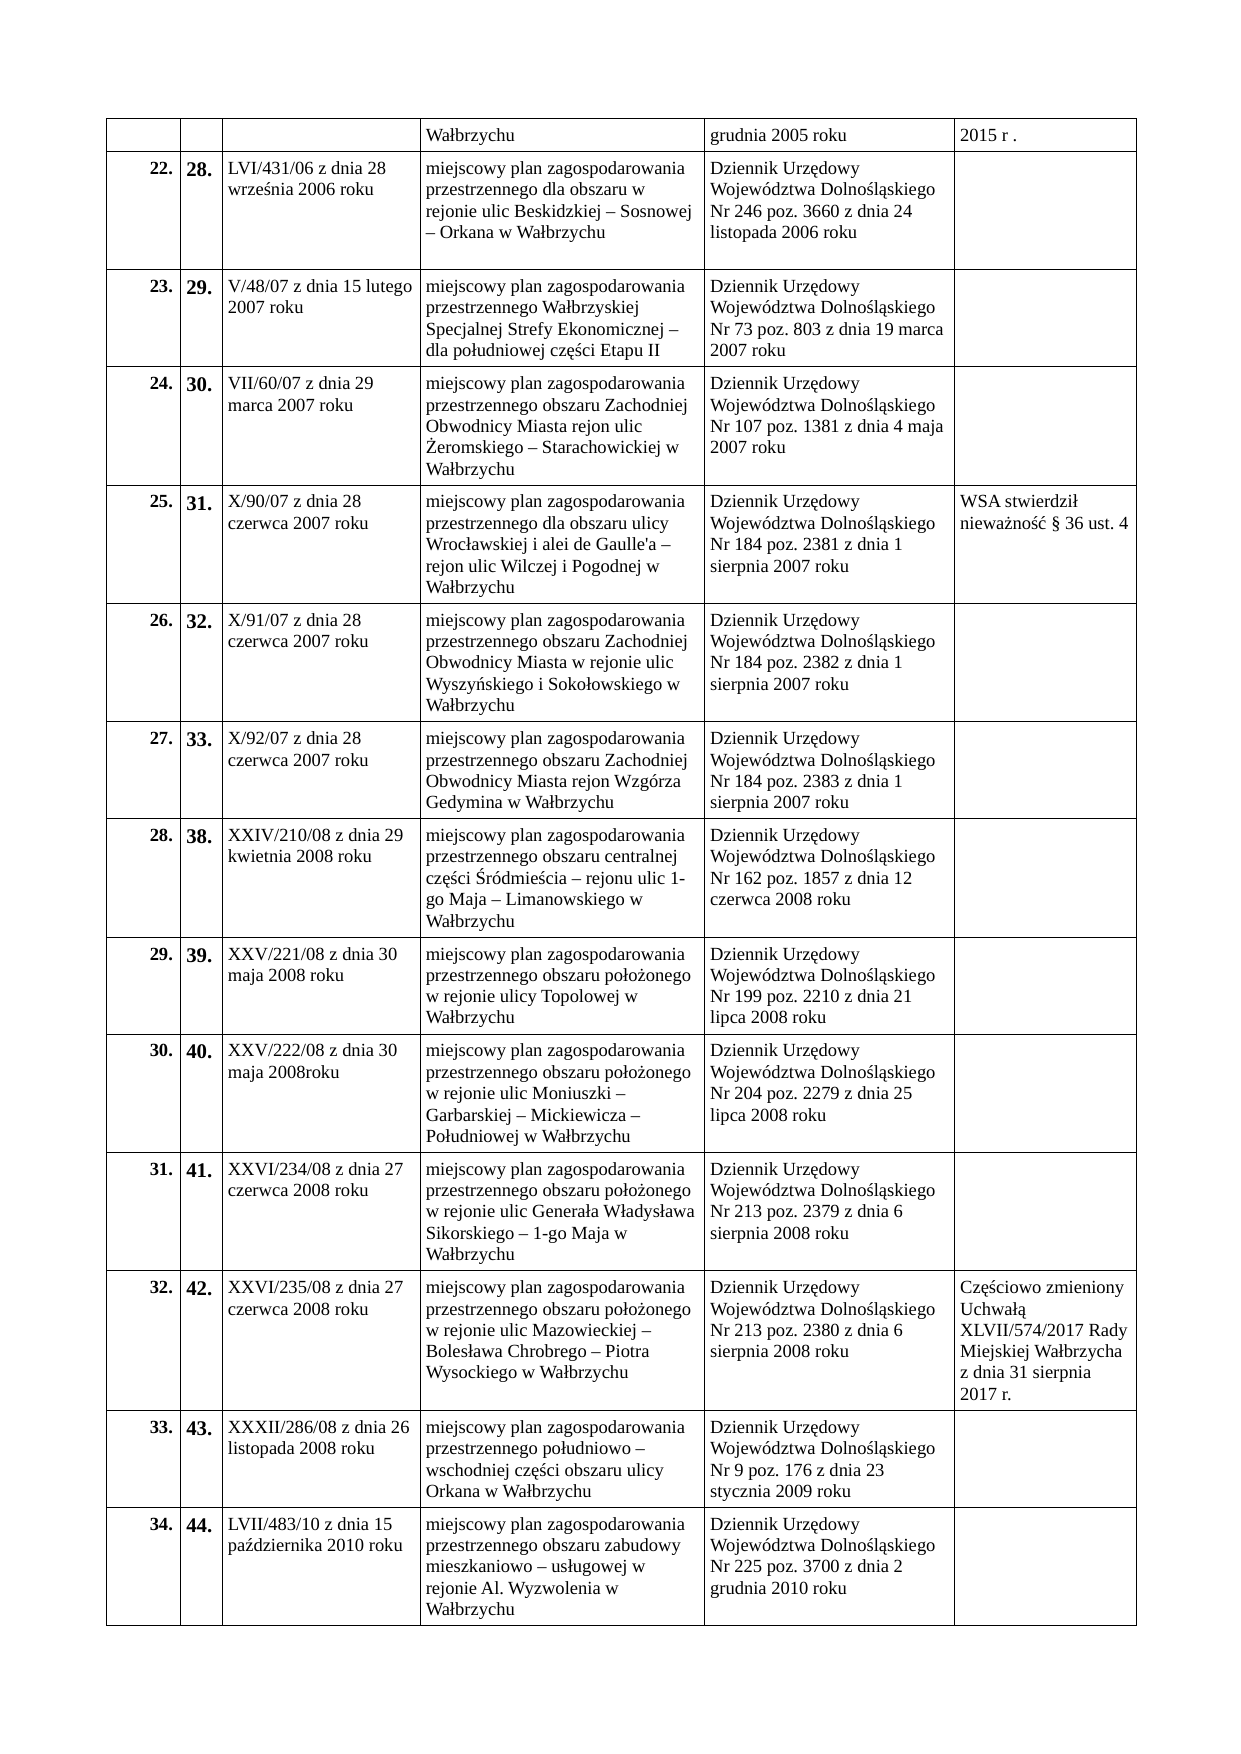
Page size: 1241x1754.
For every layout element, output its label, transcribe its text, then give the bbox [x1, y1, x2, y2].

table_cell [107, 119, 180, 151]
table_cell X/90/07 z dnia 28 czerwca 2007 roku [223, 486, 420, 603]
table_cell X/91/07 z dnia 28 czerwca 2007 roku [223, 604, 420, 721]
table_cell XXVI/234/08 z dnia 27 czerwca 2008 roku [223, 1153, 420, 1270]
table_cell Dziennik Urzędowy Województwa Dolnośląskiego Nr 184 poz. 2382 z dnia 1 sierpnia 2007 roku [705, 604, 954, 721]
table_cell 31. [181, 486, 222, 603]
table_cell Dziennik Urzędowy Województwa Dolnośląskiego Nr 213 poz. 2380 z dnia 6 sierpnia 2008 roku [705, 1271, 954, 1410]
table_cell 29. [181, 270, 222, 366]
table_cell miejscowy plan zagospodarowania przestrzennego dla obszaru ulicy Wrocławskiej i alei de Gaulle'a – rejon ulic Wilczej i Pogodnej w Wałbrzychu [421, 486, 704, 603]
table_cell miejscowy plan zagospodarowania przestrzennego obszaru zabudowy mieszkaniowo – usługowej w rejonie Al. Wyzwolenia w Wałbrzychu [421, 1508, 704, 1625]
table_cell 33. [181, 722, 222, 818]
table_cell miejscowy plan zagospodarowania przestrzennego obszaru Zachodniej Obwodnicy Miasta rejon ulic Żeromskiego – Starachowickiej w Wałbrzychu [421, 367, 704, 485]
table_cell Dziennik Urzędowy Województwa Dolnośląskiego Nr 73 poz. 803 z dnia 19 marca 2007 roku [705, 270, 954, 366]
table_cell Częściowo zmieniony Uchwałą XLVII/574/2017 Rady Miejskiej Wałbrzycha z dnia 31 sierpnia 2017 r. [955, 1271, 1136, 1410]
table_cell [107, 1035, 180, 1152]
table_cell [955, 1508, 1136, 1625]
table_cell miejscowy plan zagospodarowania przestrzennego obszaru Zachodniej Obwodnicy Miasta w rejonie ulic Wyszyńskiego i Sokołowskiego w Wałbrzychu [421, 604, 704, 721]
table_cell Dziennik Urzędowy Województwa Dolnośląskiego Nr 213 poz. 2379 z dnia 6 sierpnia 2008 roku [705, 1153, 954, 1270]
table_cell [107, 604, 180, 721]
table_cell miejscowy plan zagospodarowania przestrzennego obszaru położonego w rejonie ulic Mazowieckiej – Bolesława Chrobrego – Piotra Wysockiego w Wałbrzychu [421, 1271, 704, 1410]
table_cell 43. [181, 1411, 222, 1507]
table_cell 41. [181, 1153, 222, 1270]
table_cell miejscowy plan zagospodarowania przestrzennego obszaru położonego w rejonie ulic Moniuszki – Garbarskiej – Mickiewicza – Południowej w Wałbrzychu [421, 1035, 704, 1152]
table_cell V/48/07 z dnia 15 lutego 2007 roku [223, 270, 420, 366]
table_cell Dziennik Urzędowy Województwa Dolnośląskiego Nr 199 poz. 2210 z dnia 21 lipca 2008 roku [705, 938, 954, 1034]
table_cell [107, 938, 180, 1034]
table_cell miejscowy plan zagospodarowania przestrzennego dla obszaru w rejonie ulic Beskidzkiej – Sosnowej – Orkana w Wałbrzychu [421, 152, 704, 269]
table_cell [955, 152, 1136, 269]
table_cell LVII/483/10 z dnia 15 października 2010 roku [223, 1508, 420, 1625]
table_cell miejscowy plan zagospodarowania przestrzennego południowo – wschodniej części obszaru ulicy Orkana w Wałbrzychu [421, 1411, 704, 1507]
table_cell miejscowy plan zagospodarowania przestrzennego obszaru położonego w rejonie ulic Generała Władysława Sikorskiego – 1-go Maja w Wałbrzychu [421, 1153, 704, 1270]
table_cell [107, 1271, 180, 1410]
table_cell miejscowy plan zagospodarowania przestrzennego obszaru centralnej części Śródmieścia – rejonu ulic 1-go Maja – Limanowskiego w Wałbrzychu [421, 819, 704, 937]
table_cell 44. [181, 1508, 222, 1625]
table_cell [223, 119, 420, 151]
table_cell grudnia 2005 roku [705, 119, 954, 151]
table_cell [107, 152, 180, 269]
table_cell 38. [181, 819, 222, 937]
table_cell 40. [181, 1035, 222, 1152]
table_cell Wałbrzychu [421, 119, 704, 151]
table_cell [955, 270, 1136, 366]
table_cell miejscowy plan zagospodarowania przestrzennego Wałbrzyskiej Specjalnej Strefy Ekonomicznej – dla południowej części Etapu II [421, 270, 704, 366]
table_cell Dziennik Urzędowy Województwa Dolnośląskiego Nr 9 poz. 176 z dnia 23 stycznia 2009 roku [705, 1411, 954, 1507]
table_cell XXVI/235/08 z dnia 27 czerwca 2008 roku [223, 1271, 420, 1410]
table_cell [107, 1508, 180, 1625]
table_cell miejscowy plan zagospodarowania przestrzennego obszaru Zachodniej Obwodnicy Miasta rejon Wzgórza Gedymina w Wałbrzychu [421, 722, 704, 818]
table_cell miejscowy plan zagospodarowania przestrzennego obszaru położonego w rejonie ulicy Topolowej w Wałbrzychu [421, 938, 704, 1034]
table_cell [955, 819, 1136, 937]
table_cell 2015 r . [955, 119, 1136, 151]
table_cell [107, 1153, 180, 1270]
table_cell [181, 119, 222, 151]
table_cell XXXII/286/08 z dnia 26 listopada 2008 roku [223, 1411, 420, 1507]
table_cell Dziennik Urzędowy Województwa Dolnośląskiego Nr 107 poz. 1381 z dnia 4 maja 2007 roku [705, 367, 954, 485]
table_cell [955, 604, 1136, 721]
table_cell 28. [181, 152, 222, 269]
table_cell Dziennik Urzędowy Województwa Dolnośląskiego Nr 184 poz. 2381 z dnia 1 sierpnia 2007 roku [705, 486, 954, 603]
table_cell [107, 486, 180, 603]
table_cell Dziennik Urzędowy Województwa Dolnośląskiego Nr 162 poz. 1857 z dnia 12 czerwca 2008 roku [705, 819, 954, 937]
table_cell [107, 819, 180, 937]
table_cell 30. [181, 367, 222, 485]
table_cell [955, 1153, 1136, 1270]
table_cell [955, 1411, 1136, 1507]
table_cell [955, 367, 1136, 485]
table_cell X/92/07 z dnia 28 czerwca 2007 roku [223, 722, 420, 818]
table_cell XXIV/210/08 z dnia 29 kwietnia 2008 roku [223, 819, 420, 937]
table_cell XXV/221/08 z dnia 30 maja 2008 roku [223, 938, 420, 1034]
table_cell 32. [181, 604, 222, 721]
table_cell WSA stwierdził nieważność § 36 ust. 4 [955, 486, 1136, 603]
table_cell [107, 1411, 180, 1507]
table_cell XXV/222/08 z dnia 30 maja 2008roku [223, 1035, 420, 1152]
table_cell Dziennik Urzędowy Województwa Dolnośląskiego Nr 225 poz. 3700 z dnia 2 grudnia 2010 roku [705, 1508, 954, 1625]
table_cell 39. [181, 938, 222, 1034]
table_cell [107, 722, 180, 818]
table_cell [955, 938, 1136, 1034]
table_cell [107, 270, 180, 366]
table_cell Dziennik Urzędowy Województwa Dolnośląskiego Nr 184 poz. 2383 z dnia 1 sierpnia 2007 roku [705, 722, 954, 818]
table_cell Dziennik Urzędowy Województwa Dolnośląskiego Nr 204 poz. 2279 z dnia 25 lipca 2008 roku [705, 1035, 954, 1152]
table_cell LVI/431/06 z dnia 28 września 2006 roku [223, 152, 420, 269]
table_cell [955, 722, 1136, 818]
table_cell Dziennik Urzędowy Województwa Dolnośląskiego Nr 246 poz. 3660 z dnia 24 listopada 2006 roku [705, 152, 954, 269]
table_cell 42. [181, 1271, 222, 1410]
table_cell VII/60/07 z dnia 29 marca 2007 roku [223, 367, 420, 485]
table_cell [955, 1035, 1136, 1152]
table_cell [107, 367, 180, 485]
